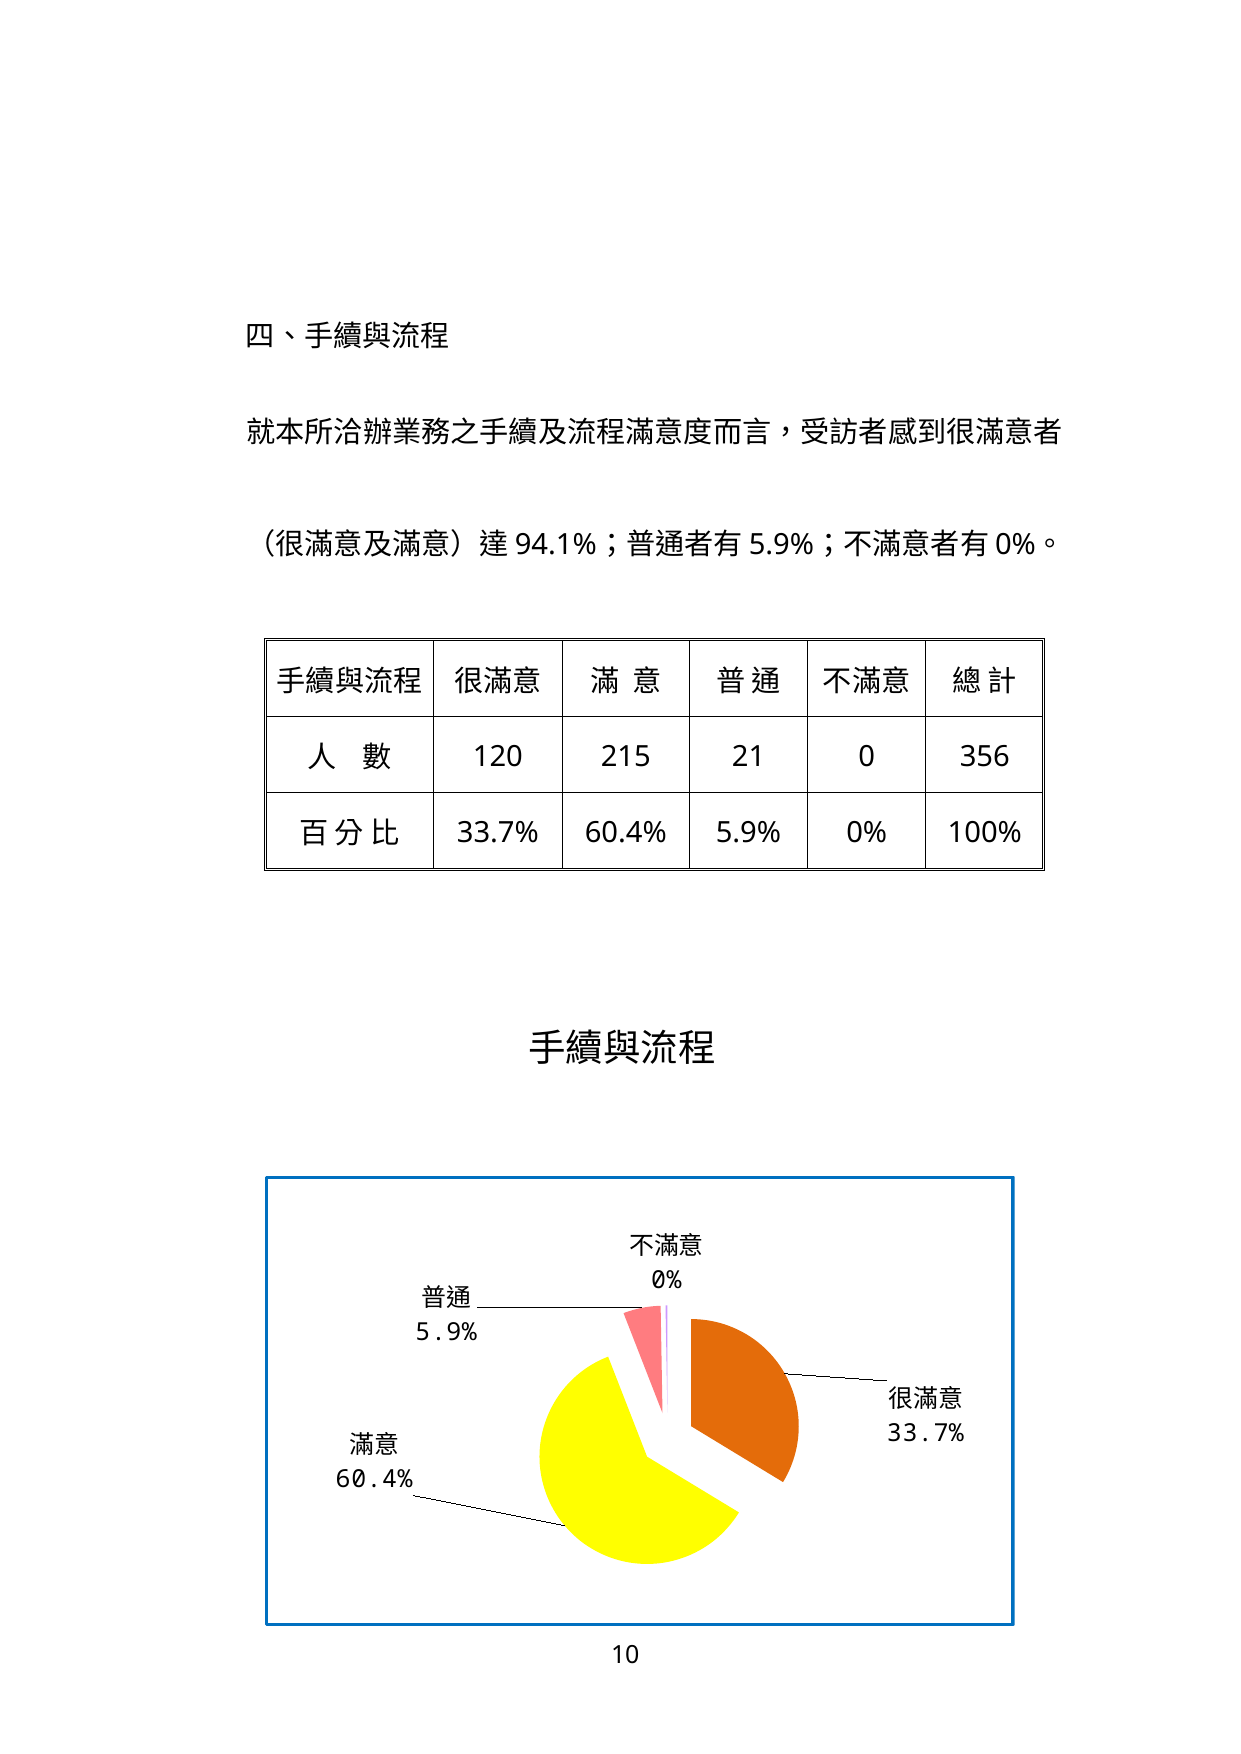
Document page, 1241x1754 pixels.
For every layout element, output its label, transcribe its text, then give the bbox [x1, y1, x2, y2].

table_header 普 通 [690, 641, 807, 716]
table_header 很滿意 [434, 641, 562, 716]
table_cell 356 [926, 717, 1042, 792]
table_cell 0 [808, 717, 925, 792]
table_cell 60.4% [563, 793, 689, 868]
text 就本所洽辦業務之手續及流程滿意度而言，受訪者感到很滿意者（很滿意及滿意）達94.1%；普通者有5.9%；不滿意者有0%。 [246, 392, 1087, 579]
table_header 手續與流程 [267, 641, 433, 716]
text 四、手續與流程 [187, 296, 1063, 371]
table_header 不滿意 [808, 641, 925, 716]
table_cell 0% [808, 793, 925, 868]
table_cell 120 [434, 717, 562, 792]
table_header 總 計 [926, 641, 1042, 716]
text 手續與流程 [508, 1018, 735, 1072]
table_cell 21 [690, 717, 807, 792]
table_cell 百 分 比 [267, 793, 433, 868]
table_header 滿 意 [563, 641, 689, 716]
table_cell 33.7% [434, 793, 562, 868]
table_cell 人 數 [267, 717, 433, 792]
table_cell 5.9% [690, 793, 807, 868]
table_cell 215 [563, 717, 689, 792]
table_cell 100% [926, 793, 1042, 868]
